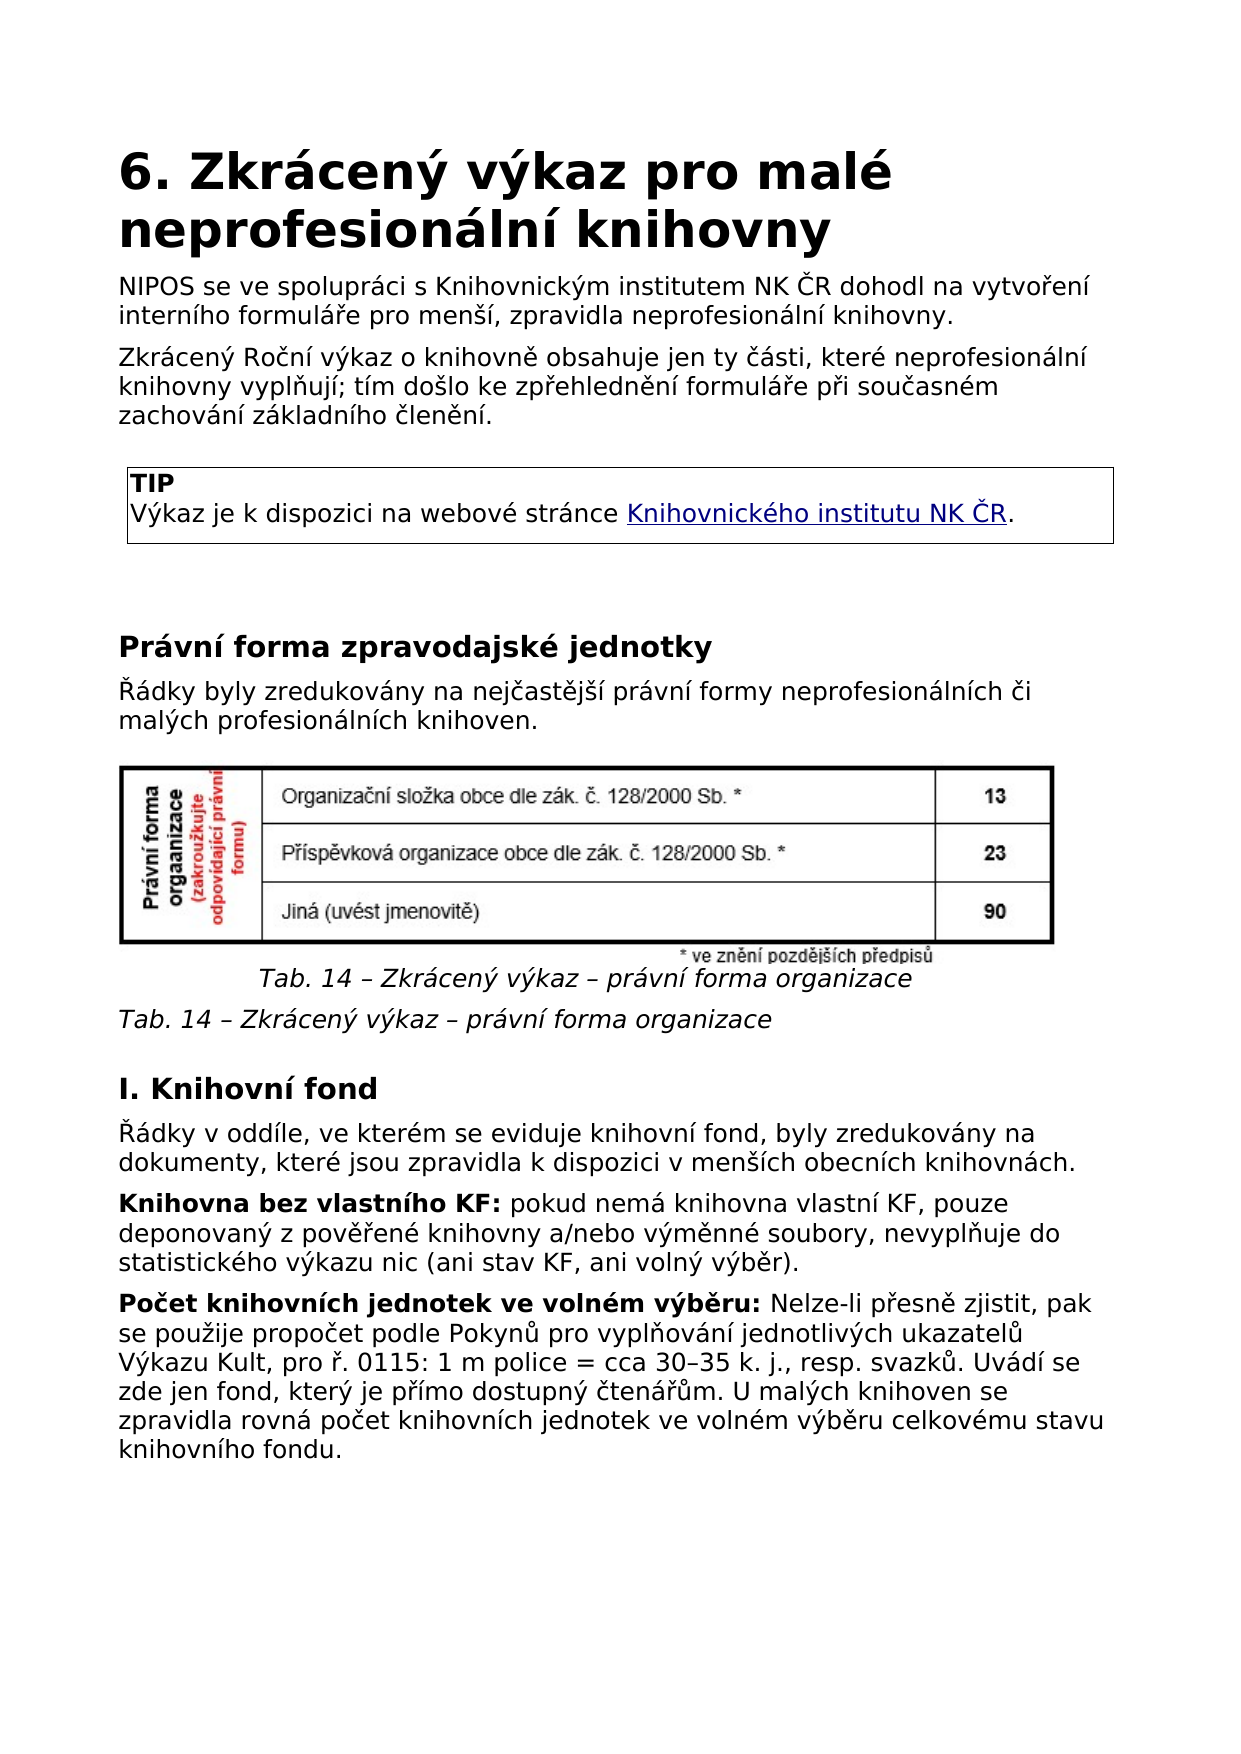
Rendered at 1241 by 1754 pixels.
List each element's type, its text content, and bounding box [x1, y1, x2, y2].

subtitle Právní forma zpravodajské jednotky [118, 631, 1122, 665]
picture [118, 760, 1056, 964]
subtitle 6. Zkrácený výkaz pro malé neprofesionální knihovny [118, 143, 1122, 259]
text Řádky byly zredukovány na nejčastější právní formy neprofesionálních či malých profesionálních knihoven. [118, 677, 1122, 736]
text NIPOS se ve spolupráci s Knihovnickým institutem NK ČR dohodl na vytvoření interního formuláře pro menší, zpravidla neprofesionální knihovny. [118, 272, 1122, 330]
text Řádky v oddíle, ve kterém se eviduje knihovní fond, byly zredukovány na dokumenty, které jsou zpravidla k dispozici v menších obecních knihovnách. [118, 1119, 1122, 1177]
table_header TIP Výkaz je k dispozici na webové stránce Knihovnického institutu NK ČR. [128, 468, 1113, 543]
text Zkrácený Roční výkaz o knihovně obsahuje jen ty části, které neprofesionální knihovny vyplňují; tím došlo ke zpřehlednění formuláře při současném zachování základního členění. [118, 343, 1122, 430]
text Tab. 14 – Zkrácený výkaz – právní forma organizace [118, 1006, 1122, 1035]
text Tab. 14 – Zkrácený výkaz – právní forma organizace [118, 964, 1056, 993]
text Knihovna bez vlastního KF: pokud nemá knihovna vlastní KF, pouze deponovaný z pověřené knihovny a/nebo výměnné soubory, nevyplňuje do statistického výkazu nic (ani stav KF, ani volný výběr). [118, 1189, 1122, 1277]
subtitle I. Knihovní fond [118, 1072, 1122, 1106]
text Počet knihovních jednotek ve volném výběru: Nelze-li přesně zjistit, pak se použije propočet podle Pokynů pro vyplňování jednotlivých ukazatelů Výkazu Kult, pro ř. 0115: 1 m police = cca 30–35 k. j., resp. svazků. Uvádí se zde jen fond, který je přímo dostupný čtenářům. U malých knihoven se zpravidla rovná počet knihovních jednotek ve volném výběru celkovému stavu knihovního fondu. [118, 1289, 1122, 1464]
